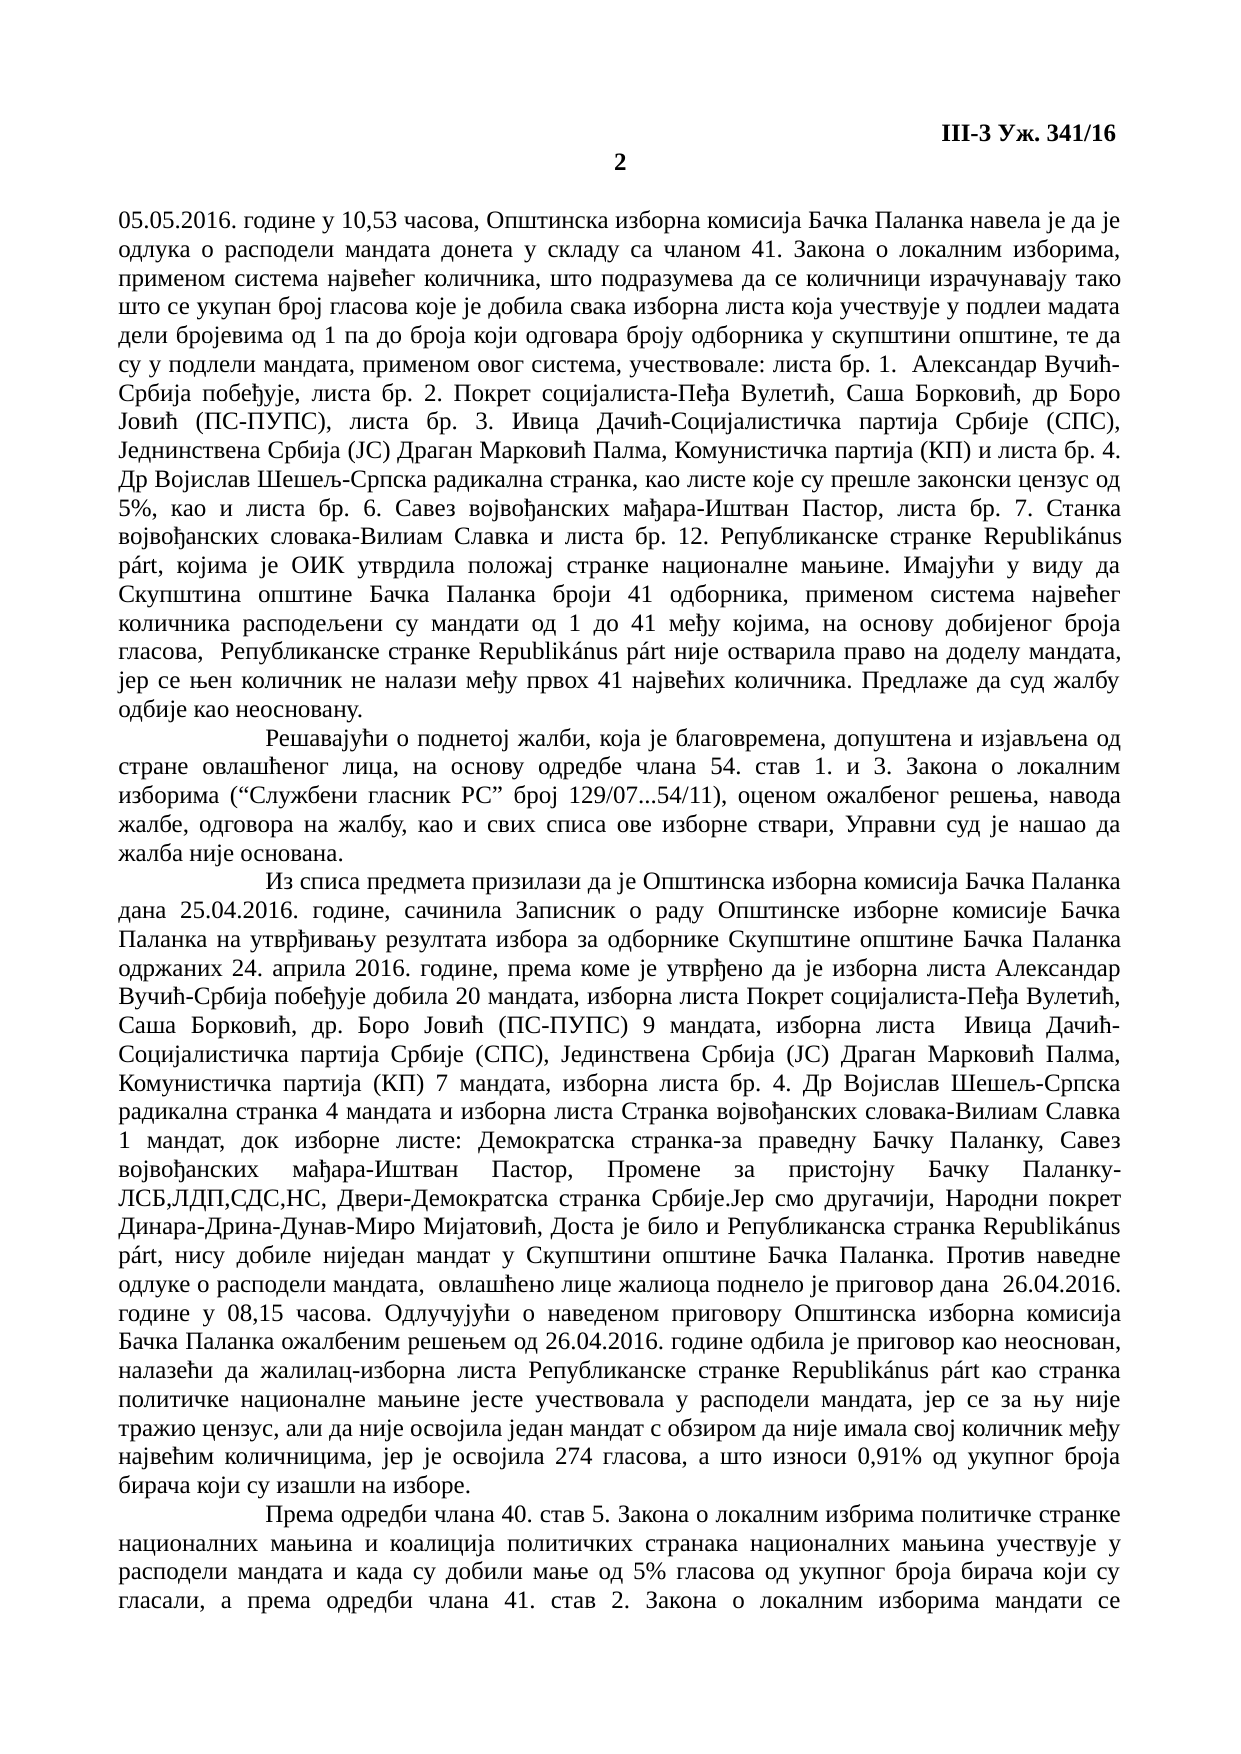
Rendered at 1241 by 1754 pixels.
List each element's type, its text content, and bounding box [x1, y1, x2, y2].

text 05.05.2016. године у 10,53 часова, Општинска изборна комисија Бачка Паланка навела је да је одлука о расподели мандата донета у складу са чланом 41. Закона о локалним изборима, применом система највећег количника, што подразумева да се количници израчунавају тако што се укупан број гласова које је добила свака изборна листа која учествује у подлеи мадата дели бројевима од 1 па до броја који одговара броју одборника у скупштини општине, те да су у подлели мандата, применом овог система, учествовале: листа бр. 1. Александар Вучић-Србија побеђује, листа бр. 2. Покрет социјалиста-Пеђа Вулетић, Саша Борковић, др Боро Јовић (ПС-ПУПС), листа бр. 3. Ивица Дачић-Социјалистичка партија Србије (СПС), Једнинствена Србија (ЈС) Драган Марковић Палма, Комунистичка партија (КП) и листа бр. 4. Др Војислав Шешељ-Српска радикална странка, као листе које су прешле законски цензус од 5%, као и листа бр. 6. Савез војвођанских мађара-Иштван Пастор, листа бр. 7. Станка војвођанских словака-Вилиам Славка и листа бр. 12. Републиканске странке Republikánus párt, којима је ОИК утврдила положај странке националне мањине. Имајући у виду да Скупштина општине Бачка Паланка броји 41 одборника, применом система највећег количника расподељени су мандати од 1 до 41 међу којима, на основу добијеног броја гласова, Републиканске странке Republikánus párt није остварила право на доделу мандата, јер се њен количник не налази међу првох 41 највећих количника. Предлаже да суд жалбу одбије као неосновану. [118, 205, 1122, 723]
text Према одредби члана 40. став 5. Закона о локалним избрима политичке странке националних мањина и коалиција политичких странака националних мањина учествује у расподели мандата и када су добили мање од 5% гласова од укупног броја бирача који су гласали, а према одредби члана 41. став 2. Закона о локалним изборима мандати се [118, 1499, 1122, 1614]
text Из списа предмета призилази да је Општинска изборна комисија Бачка Паланка дана 25.04.2016. године, сачинила Записник о раду Општинске изборне комисије Бачка Паланка на утврђивању резултата избора за одборнике Скупштине општине Бачка Паланка одржаних 24. априла 2016. године, према коме је утврђено да је изборна листа Александар Вучић-Србија побеђује добила 20 мандата, изборна листа Покрет социјалиста-Пеђа Вулетић, Саша Борковић, др. Боро Јовић (ПС-ПУПС) 9 мандата, изборна листа Ивица Дачић-Социјалистичка партија Србије (СПС), Јединствена Србија (ЈС) Драган Марковић Палма, Комунистичка партија (КП) 7 мандата, изборна листа бр. 4. Др Војислав Шешељ-Српска радикална странка 4 мандата и изборна листа Странка војвођанских словака-Вилиам Славка 1 мандат, док изборне листе: Демократска странка-за праведну Бачку Паланку, Савез војвођанских мађара-Иштван Пастор, Промене за пристојну Бачку Паланку-ЛСБ,ЛДП,СДС,НС, Двери-Демократска странка Србије.Јер смо другачији, Народни покрет Динара-Дрина-Дунав-Миро Мијатовић, Доста је било и Републиканска странка Republikánus párt, нису добиле ниједан мандат у Скупштини општине Бачка Паланка. Против наведне одлуке о расподели мандата, овлашћено лице жалиоца поднело је приговор дана 26.04.2016. године у 08,15 часова. Одлучујући о наведеном приговору Општинска изборна комисија Бачка Паланка ожалбеним решењем од 26.04.2016. године одбила је приговор као неоснован, налазећи да жалилац-изборна листа Републиканске странке Republikánus párt као странка политичке националне мањине јесте учествовала у расподели мандата, јер се за њу није тражио цензус, али да није освојила један мандат с обзиром да није имала свој количник међу највећим количницима, јер је освојила 274 гласова, а што износи 0,91% од укупног броја бирача који су изашли на изборе. [118, 866, 1122, 1499]
text Решавајући о поднетој жалби, која је благовремена, допуштена и изјављена од стране овлашћеног лица, на основу одредбе члана 54. став 1. и 3. Закона о локалним изборима (“Службени гласник РС” број 129/07...54/11), оценом ожалбеног решења, навода жалбе, одговора на жалбу, као и свих списа ове изборне ствари, Управни суд је нашао да жалба није основана. [118, 723, 1122, 866]
